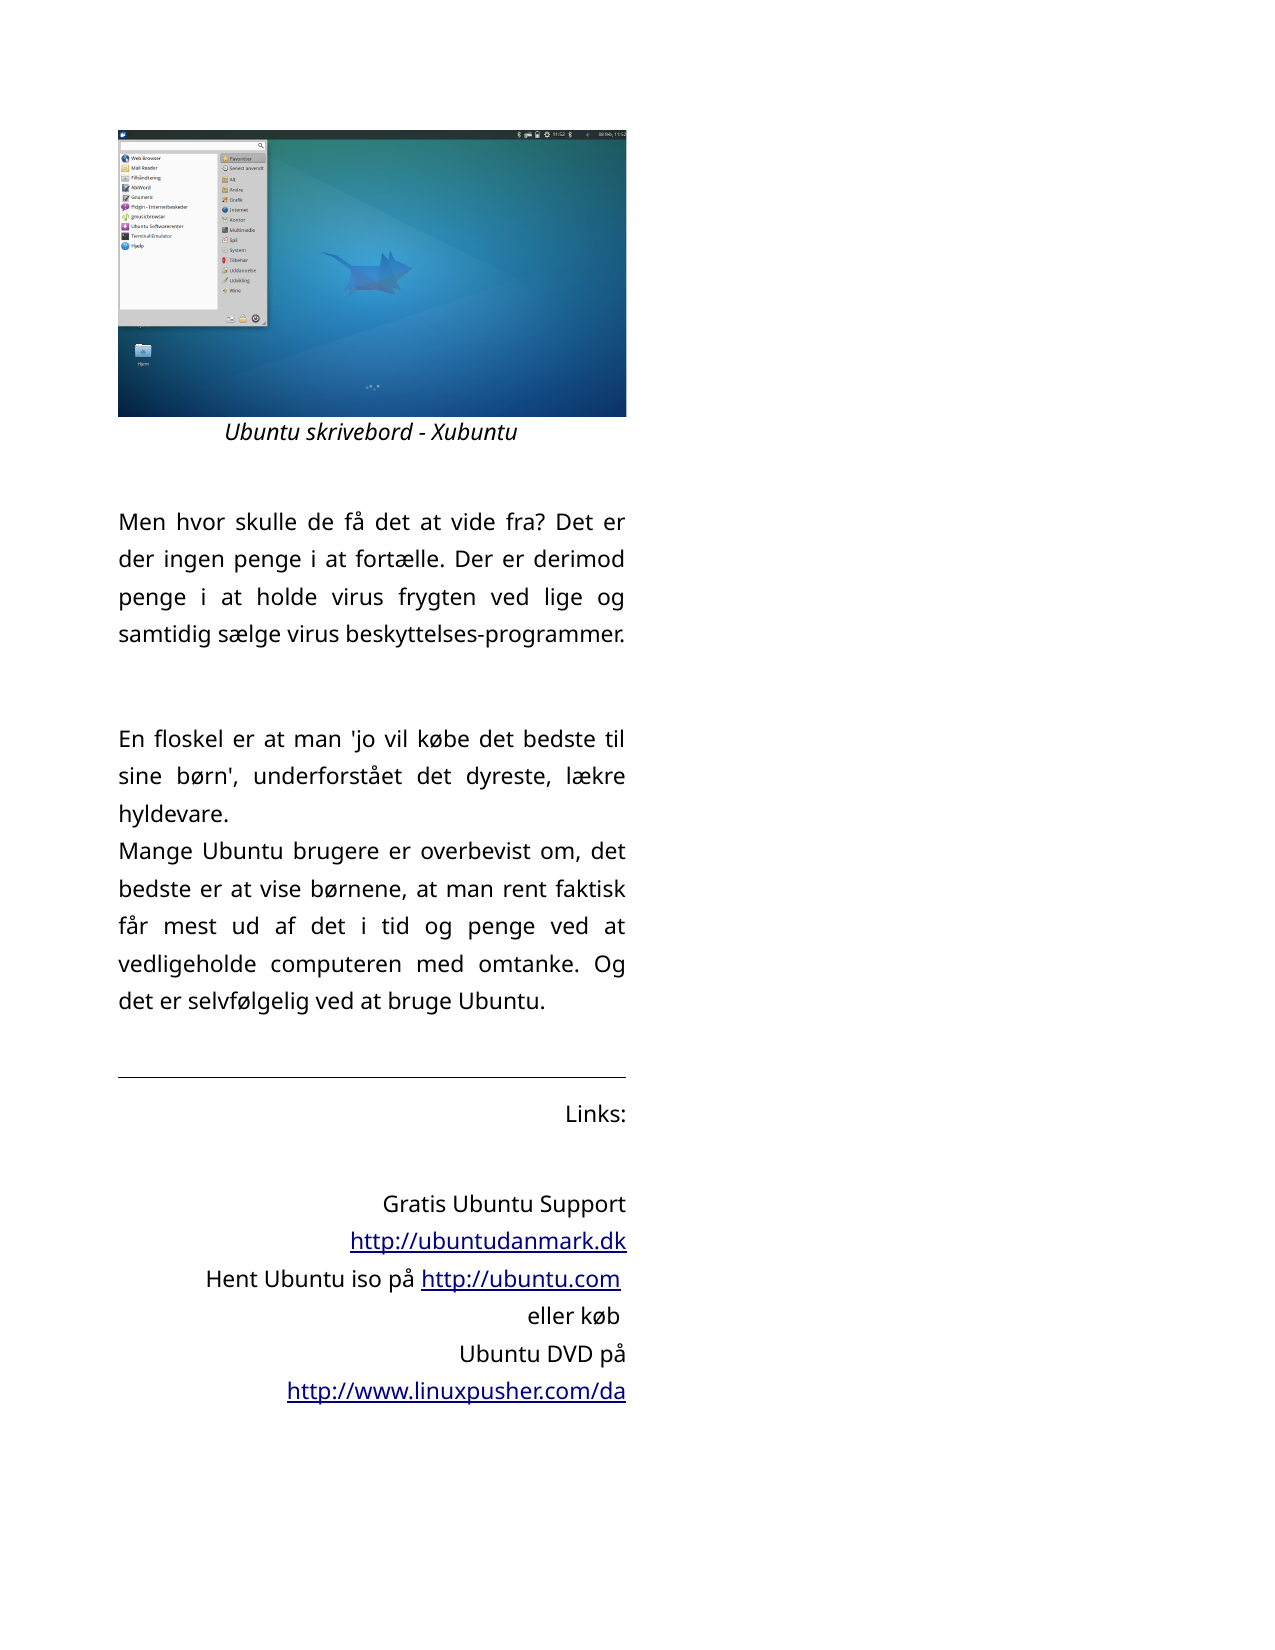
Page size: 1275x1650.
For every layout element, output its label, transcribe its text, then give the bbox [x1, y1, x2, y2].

text Gratis Ubuntu Support http://ubuntudanmark.dk Hent Ubuntu iso på http://ubuntu.com eller køb Ubuntu DVD på http://www.linuxpusher.com/da [118, 1150, 626, 1406]
text Links: [118, 1098, 626, 1129]
picture [118, 130, 627, 417]
text En floskel er at man 'jo vil købe det bedste til sine børn', underforstået det dyreste, lækre hyldevare. Mange Ubuntu brugere er overbevist om, det bedste er at vise børnene, at man rent faktisk får mest ud af det i tid og penge ved at vedligeholde computeren med omtanke. Og det er selvfølgelig ved at bruge Ubuntu. [118, 722, 626, 1016]
text Men hvor skulle de få det at vide fra? Det er der ingen penge i at fortælle. Der er derimod penge i at holde virus frygten ved lige og samtidig sælge virus beskyttelses-programmer. [118, 506, 626, 649]
text Ubuntu skrivebord - Xubuntu [118, 417, 626, 447]
